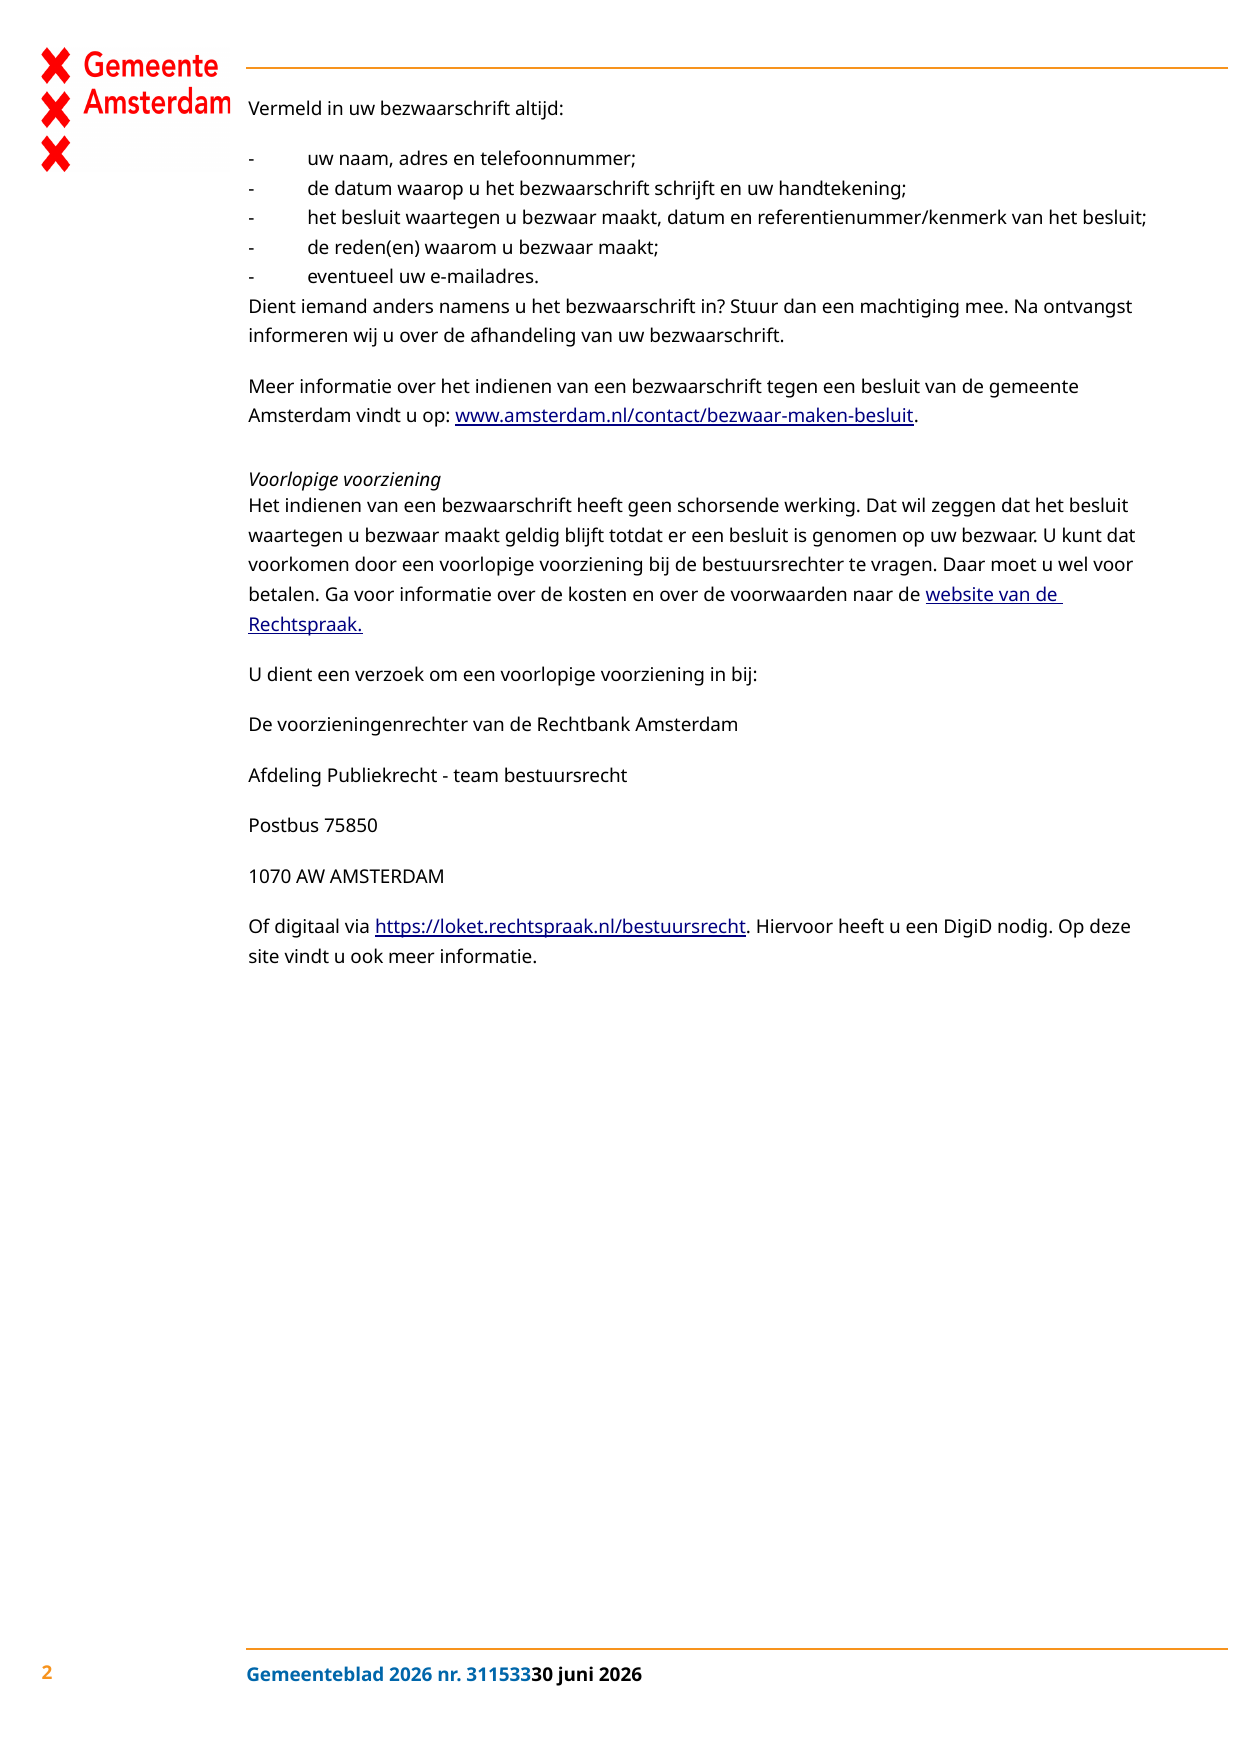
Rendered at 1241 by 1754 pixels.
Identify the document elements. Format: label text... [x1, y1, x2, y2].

text Postbus 75850 [248, 812, 1152, 838]
text Dient iemand anders namens u het bezwaarschrift in? Stuur dan een machtiging mee. Na ontvangst informeren wij u over de afhandeling van uw bezwaarschrift. [248, 293, 1152, 348]
list eventueel uw e-mailadres. [248, 263, 1152, 289]
list de datum waarop u het bezwaarschrift schrijft en uw handtekening; [248, 175, 1152, 201]
text Het indienen van een bezwaarschrift heeft geen schorsende werking. Dat wil zeggen dat het besluit waartegen u bezwaar maakt geldig blijft totdat er een besluit is genomen op uw bezwaar. U kunt dat voorkomen door een voorlopige voorziening bij de bestuursrechter te vragen. Daar moet u wel voor betalen. Ga voor informatie over de kosten en over de voorwaarden naar de website van de Rechtspraak. [248, 492, 1152, 636]
text Afdeling Publiekrecht - team bestuursrecht [248, 762, 1152, 788]
list het besluit waartegen u bezwaar maakt, datum en referentienummer/kenmerk van het besluit; [248, 204, 1152, 230]
text Vermeld in uw bezwaarschrift altijd: [248, 95, 1152, 121]
text 1070 AW AMSTERDAM [248, 863, 1152, 888]
picture [41, 47, 231, 172]
list uw naam, adres en telefoonnummer; [248, 145, 1152, 171]
text Voorlopige voorziening [248, 467, 1152, 492]
text De voorzieningenrechter van de Rechtbank Amsterdam [248, 712, 1152, 737]
text U dient een verzoek om een voorlopige voorziening in bij: [248, 661, 1152, 687]
text Of digitaal via https://loket.rechtspraak.nl/bestuursrecht. Hiervoor heeft u een DigiD nodig. Op deze site vindt u ook meer informatie. [248, 913, 1152, 968]
text Meer informatie over het indienen van een bezwaarschrift tegen een besluit van de gemeente Amsterdam vindt u op: www.amsterdam.nl/contact/bezwaar-maken-besluit. [248, 373, 1152, 428]
list de reden(en) waarom u bezwaar maakt; [248, 234, 1152, 260]
